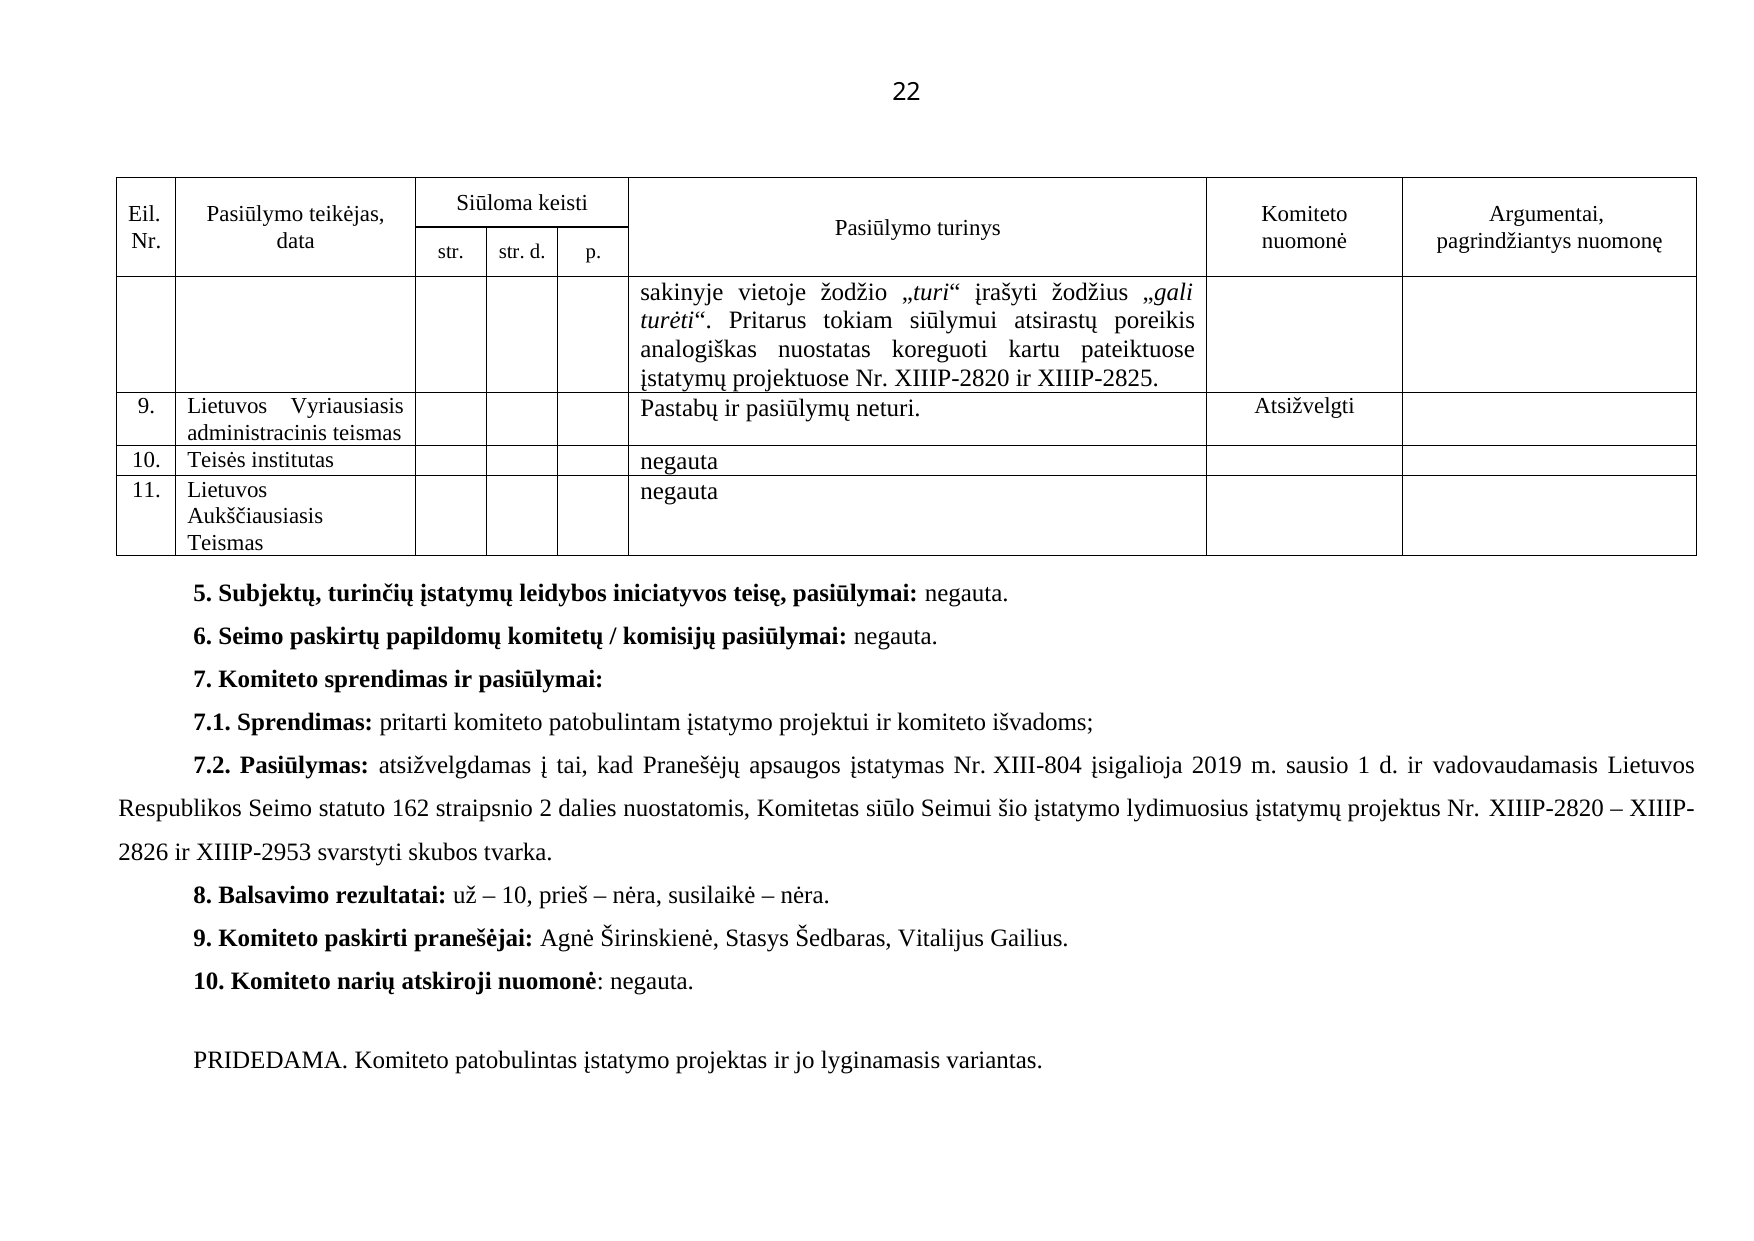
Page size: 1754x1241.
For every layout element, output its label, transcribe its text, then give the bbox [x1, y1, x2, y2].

table_cell [1207, 476, 1402, 555]
table_cell [416, 393, 486, 445]
table_cell p. [558, 228, 628, 276]
table_cell [558, 393, 628, 445]
table_cell [117, 277, 175, 392]
table_cell negauta [629, 476, 1206, 555]
text 10. Komiteto narių atskiroji nuomonė: negauta. [118, 966, 1695, 995]
table_cell sakinyje vietoje žodžio „turi“ įrašyti žodžius „gali turėti“. Pritarus tokiam siūlymui atsirastų poreikis analogiškas nuostatas koreguoti kartu pateiktuose įstatymų projektuose Nr. XIIIP-2820 ir XIIIP-2825. [629, 277, 1206, 392]
text 5. Subjektų, turinčių įstatymų leidybos iniciatyvos teisę, pasiūlymai: negauta. [118, 578, 1695, 607]
table_cell 9. [117, 393, 175, 445]
table_cell [176, 277, 415, 392]
table_cell Atsižvelgti [1207, 393, 1402, 445]
text 9. Komiteto paskirti pranešėjai: Agnė Širinskienė, Stasys Šedbaras, Vitalijus Gailius. [118, 923, 1695, 952]
table_cell [558, 446, 628, 475]
text 7.2. Pasiūlymas: atsižvelgdamas į tai, kad Pranešėjų apsaugos įstatymas Nr. XIII-804 įsigalioja 2019 m. sausio 1 d. ir vadovaudamasis Lietuvos Respublikos Seimo statuto 162 straipsnio 2 dalies nuostatomis, Komitetas siūlo Seimui šio įstatymo lydimuosius įstatymų projektus Nr. XIIIP-2820 – XIIIP-2826 ir XIIIP-2953 svarstyti skubos tvarka. [118, 750, 1695, 865]
table_cell negauta [629, 446, 1206, 475]
table_cell [1403, 476, 1696, 555]
table_cell [1403, 446, 1696, 475]
table_cell [558, 277, 628, 392]
table_cell str. d. [487, 228, 557, 276]
text PRIDEDAMA. Komiteto patobulintas įstatymo projektas ir jo lyginamasis variantas. [118, 1045, 1695, 1074]
text 6. Seimo paskirtų papildomų komitetų / komisijų pasiūlymai: negauta. [118, 621, 1695, 650]
text 7. Komiteto sprendimas ir pasiūlymai: [118, 664, 1695, 693]
table_cell Pastabų ir pasiūlymų neturi. [629, 393, 1206, 445]
table_header Pasiūlymo turinys [629, 178, 1206, 276]
table_header Pasiūlymo teikėjas, data [176, 178, 415, 276]
table_cell [1207, 277, 1402, 392]
table_cell 11. [117, 476, 175, 555]
table_header Siūloma keisti [416, 178, 628, 226]
table_cell [416, 476, 486, 555]
table_cell Lietuvos Aukščiausiasis Teismas [176, 476, 415, 555]
table_header Argumentai, pagrindžiantys nuomonę [1403, 178, 1696, 276]
table_cell [1403, 393, 1696, 445]
table_cell [487, 393, 557, 445]
table_cell [416, 277, 486, 392]
table_cell [1403, 277, 1696, 392]
table_cell [487, 277, 557, 392]
table_cell [487, 446, 557, 475]
table_cell Teisės institutas [176, 446, 415, 475]
table_cell Lietuvos Vyriausiasis administracinis teismas [176, 393, 415, 445]
text 7.1. Sprendimas: pritarti komiteto patobulintam įstatymo projektui ir komiteto išvadoms; [118, 707, 1695, 736]
text 8. Balsavimo rezultatai: už – 10, prieš – nėra, susilaikė – nėra. [118, 880, 1695, 908]
table_cell str. [416, 228, 486, 276]
table_cell [487, 476, 557, 555]
table_cell [416, 446, 486, 475]
table_header Komiteto nuomonė [1207, 178, 1402, 276]
table_cell [558, 476, 628, 555]
table_header Eil. Nr. [117, 178, 175, 276]
table_cell 10. [117, 446, 175, 475]
table_cell [1207, 446, 1402, 475]
